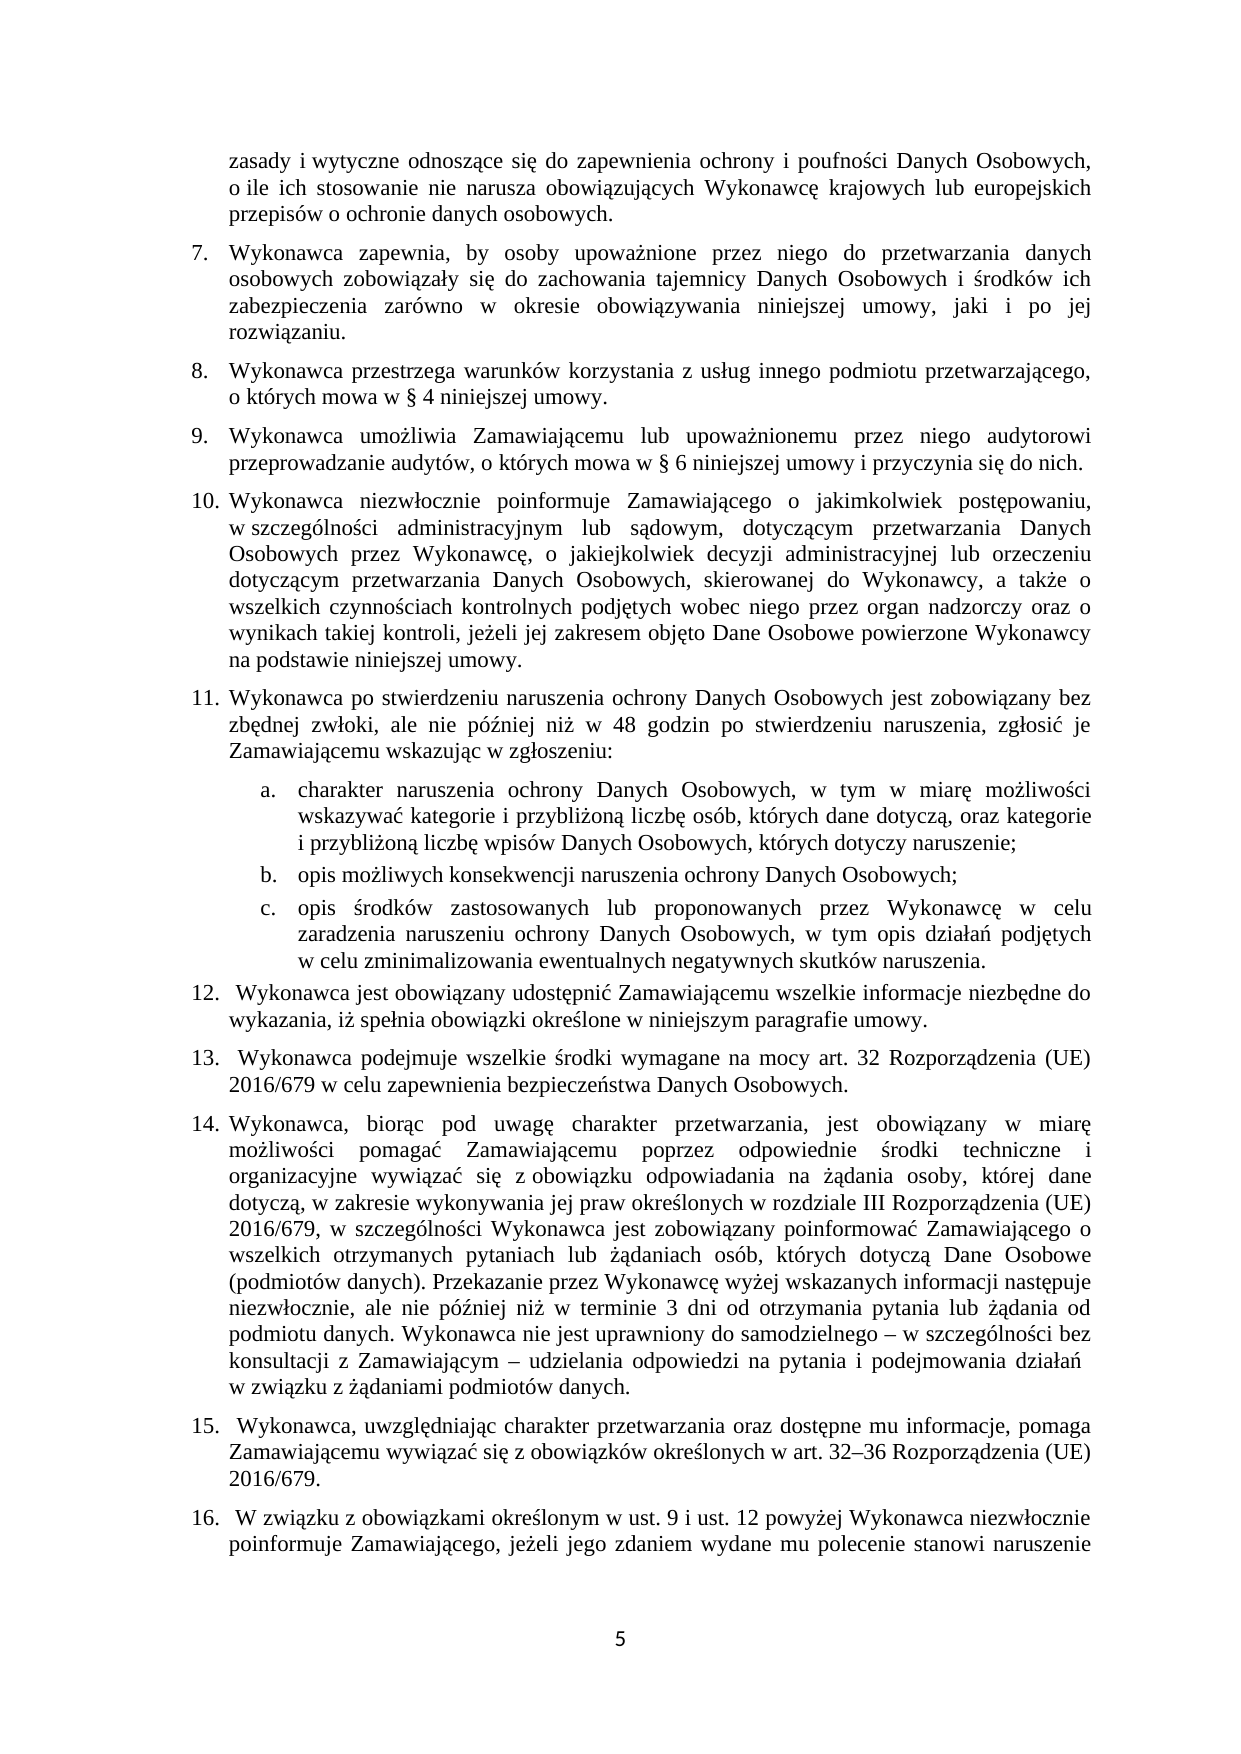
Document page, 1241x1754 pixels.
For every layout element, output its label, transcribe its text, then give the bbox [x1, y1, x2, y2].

list Wykonawca niezwłocznie poinformuje Zamawiającego o jakimkolwiek postępowaniu, w szczególności administracyjnym lub sądowym, dotyczącym przetwarzania Danych Osobowych przez Wykonawcę, o jakiejkolwiek decyzji administracyjnej lub orzeczeniu dotyczącym przetwarzania Danych Osobowych, skierowanej do Wykonawcy, a także o wszelkich czynnościach kontrolnych podjętych wobec niego przez organ nadzorczy oraz o wynikach takiej kontroli, jeżeli jej zakresem objęto Dane Osobowe powierzone Wykonawcy na podstawie niniejszej umowy. [191, 487, 1093, 672]
list opis możliwych konsekwencji naruszenia ochrony Danych Osobowych; [260, 861, 1093, 888]
list zasady i wytyczne odnoszące się do zapewnienia ochrony i poufności Danych Osobowych, o ile ich stosowanie nie narusza obowiązujących Wykonawcę krajowych lub europejskich przepisów o ochronie danych osobowych. [191, 148, 1093, 227]
list Wykonawca po stwierdzeniu naruszenia ochrony Danych Osobowych jest zobowiązany bez zbędnej zwłoki, ale nie później niż w 48 godzin po stwierdzeniu naruszenia, zgłosić je Zamawiającemu wskazując w zgłoszeniu: [191, 684, 1093, 763]
list opis środków zastosowanych lub proponowanych przez Wykonawcę w celu zaradzenia naruszeniu ochrony Danych Osobowych, w tym opis działań podjętych w celu zminimalizowania ewentualnych negatywnych skutków naruszenia. [260, 894, 1093, 973]
list Wykonawca przestrzega warunków korzystania z usług innego podmiotu przetwarzającego, o których mowa w § 4 niniejszej umowy. [191, 357, 1093, 410]
list Wykonawca, uwzględniając charakter przetwarzania oraz dostępne mu informacje, pomaga Zamawiającemu wywiązać się z obowiązków określonych w art. 32–36 Rozporządzenia (UE) 2016/679. [191, 1412, 1093, 1491]
list Wykonawca, biorąc pod uwagę charakter przetwarzania, jest obowiązany w miarę możliwości pomagać Zamawiającemu poprzez odpowiednie środki techniczne i organizacyjne wywiązać się z obowiązku odpowiadania na żądania osoby, której dane dotyczą, w zakresie wykonywania jej praw określonych w rozdziale III Rozporządzenia (UE) 2016/679, w szczególności Wykonawca jest zobowiązany poinformować Zamawiającego o wszelkich otrzymanych pytaniach lub żądaniach osób, których dotyczą Dane Osobowe (podmiotów danych). Przekazanie przez Wykonawcę wyżej wskazanych informacji następuje niezwłocznie, ale nie później niż w terminie 3 dni od otrzymania pytania lub żądania od podmiotu danych. Wykonawca nie jest uprawniony do samodzielnego – w szczególności bez konsultacji z Zamawiającym – udzielania odpowiedzi na pytania i podejmowania działań w związku z żądaniami podmiotów danych. [191, 1110, 1093, 1399]
list charakter naruszenia ochrony Danych Osobowych, w tym w miarę możliwości wskazywać kategorie i przybliżoną liczbę osób, których dane dotyczą, oraz kategorie i przybliżoną liczbę wpisów Danych Osobowych, których dotyczy naruszenie; [260, 776, 1093, 855]
list Wykonawca jest obowiązany udostępnić Zamawiającemu wszelkie informacje niezbędne do wykazania, iż spełnia obowiązki określone w niniejszym paragrafie umowy. [191, 979, 1093, 1032]
list Wykonawca podejmuje wszelkie środki wymagane na mocy art. 32 Rozporządzenia (UE) 2016/679 w celu zapewnienia bezpieczeństwa Danych Osobowych. [191, 1044, 1093, 1097]
list Wykonawca zapewnia, by osoby upoważnione przez niego do przetwarzania danych osobowych zobowiązały się do zachowania tajemnicy Danych Osobowych i środków ich zabezpieczenia zarówno w okresie obowiązywania niniejszej umowy, jaki i po jej rozwiązaniu. [191, 239, 1093, 344]
list W związku z obowiązkami określonym w ust. 9 i ust. 12 powyżej Wykonawca niezwłocznie poinformuje Zamawiającego, jeżeli jego zdaniem wydane mu polecenie stanowi naruszenie [191, 1504, 1093, 1556]
list Wykonawca umożliwia Zamawiającemu lub upoważnionemu przez niego audytorowi przeprowadzanie audytów, o których mowa w § 6 niniejszej umowy i przyczynia się do nich. [191, 422, 1093, 475]
